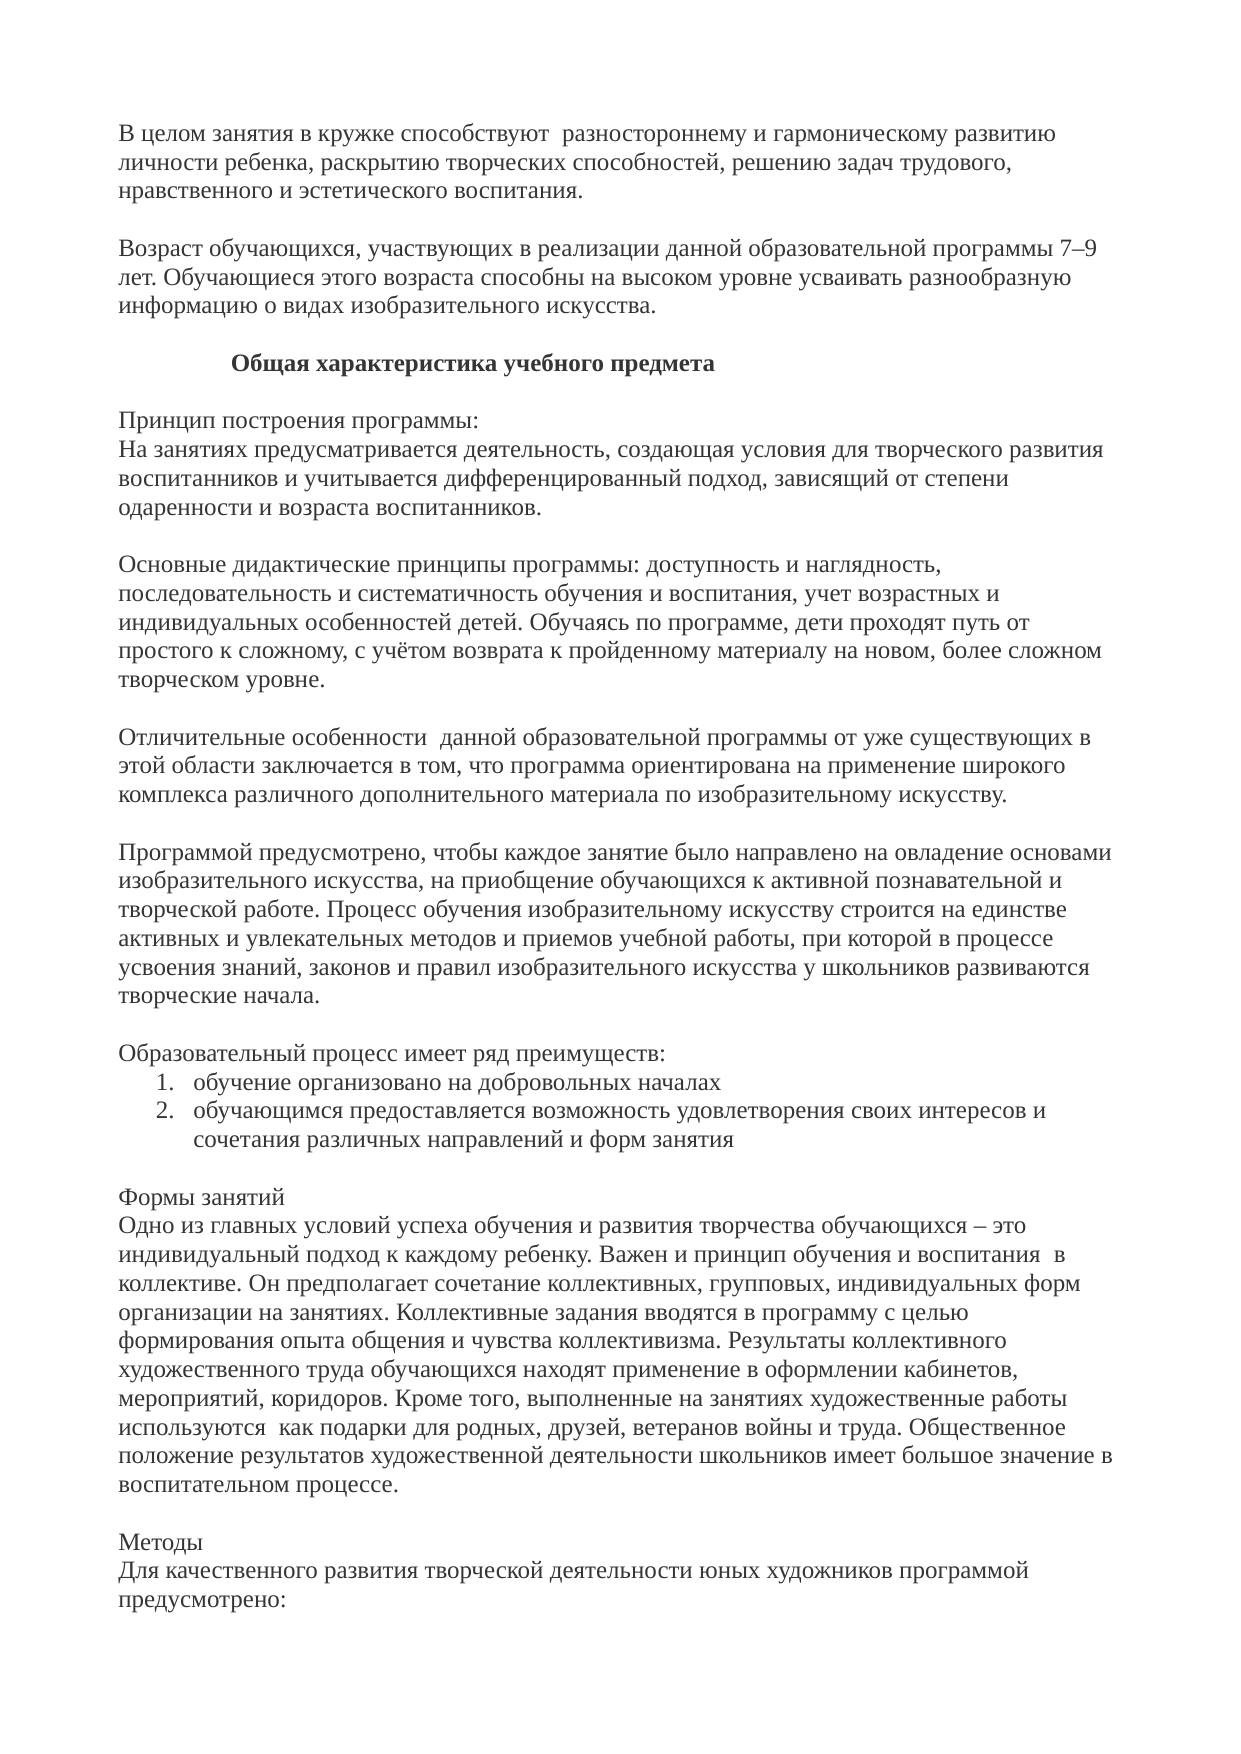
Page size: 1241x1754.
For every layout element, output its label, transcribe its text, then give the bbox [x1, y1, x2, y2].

text На занятиях предусматривается деятельность, создающая условия для творческого развития воспитанников и учитывается дифференцированный подход, зависящий от степени одаренности и возраста воспитанников. [118, 434, 1122, 521]
text Одно из главных условий успеха обучения и развития творчества обучающихся – это индивидуальный подход к каждому ребенку. Важен и принцип обучения и воспитания в коллективе. Он предполагает сочетание коллективных, групповых, индивидуальных форм организации на занятиях. Коллективные задания вводятся в программу с целью формирования опыта общения и чувства коллективизма. Результаты коллективного художественного труда обучающихся находят применение в оформлении кабинетов, мероприятий, коридоров. Кроме того, выполненные на занятиях художественные работы используются как подарки для родных, друзей, ветеранов войны и труда. Общественное положение результатов художественной деятельности школьников имеет большое значение в воспитательном процессе. [118, 1211, 1122, 1498]
text Принцип построения программы: [118, 406, 1122, 434]
text Формы занятий [118, 1182, 1122, 1211]
text Для качественного развития творческой деятельности юных художников программой предусмотрено: [118, 1556, 1122, 1613]
text Отличительные особенности данной образовательной программы от уже существующих в этой области заключается в том, что программа ориентирована на применение широкого комплекса различного дополнительного материала по изобразительному искусству. [118, 722, 1122, 808]
list обучающимся предоставляется возможность удовлетворения своих интересов и сочетания различных направлений и форм занятия [156, 1096, 1122, 1153]
text Общая характеристика учебного предмета [231, 348, 1122, 377]
text Образовательный процесс имеет ряд преимуществ: [118, 1038, 1122, 1067]
text Основные дидактические принципы программы: доступность и наглядность, последовательность и систематичность обучения и воспитания, учет возрастных и индивидуальных особенностей детей. Обучаясь по программе, дети проходят путь от простого к сложному, с учётом возврата к пройденному материалу на новом, более сложном творческом уровне. [118, 549, 1122, 693]
text Методы [118, 1527, 1122, 1556]
text Программой предусмотрено, чтобы каждое занятие было направлено на овладение основами изобразительного искусства, на приобщение обучающихся к активной познавательной и творческой работе. Процесс обучения изобразительному искусству строится на единстве активных и увлекательных методов и приемов учебной работы, при которой в процессе усвоения знаний, законов и правил изобразительного искусства у школьников развиваются творческие начала. [118, 837, 1122, 1009]
text Возраст обучающихся, участвующих в реализации данной образовательной программы 7–9 лет. Обучающиеся этого возраста способны на высоком уровне усваивать разнообразную информацию о видах изобразительного искусства. [118, 233, 1122, 319]
text В целом занятия в кружке способствуют разностороннему и гармоническому развитию личности ребенка, раскрытию творческих способностей, решению задач трудового, нравственного и эстетического воспитания. [118, 118, 1122, 204]
list обучение организовано на добровольных началах [156, 1067, 1122, 1096]
